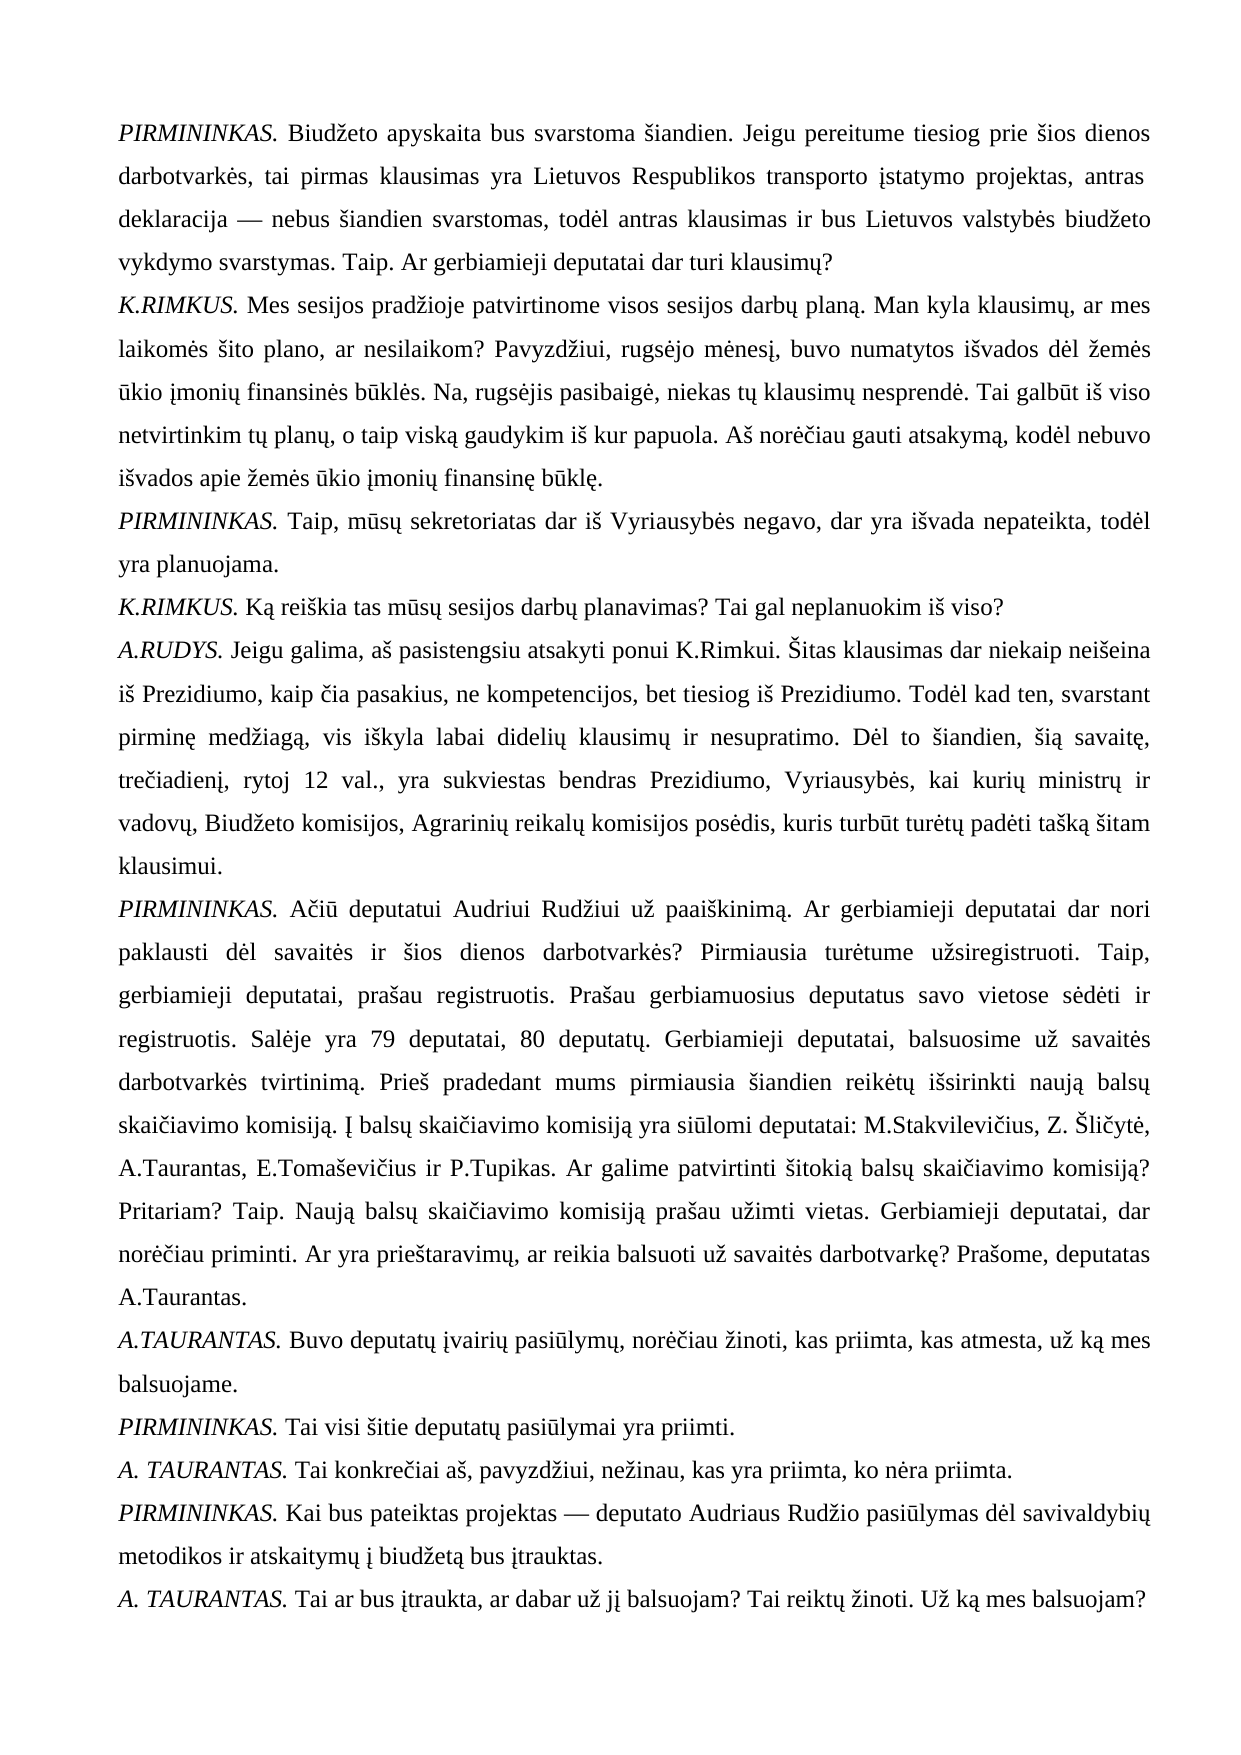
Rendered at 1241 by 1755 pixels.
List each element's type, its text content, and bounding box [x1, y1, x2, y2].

text PIRMININKAS. Tai visi šitie deputatų pasiūlymai yra priimti. [118, 1412, 1152, 1441]
text PIRMININKAS. Taip, mūsų sekretoriatas dar iš Vyriausybės negavo, dar yra išvada nepateikta, todėl yra planuojama. [118, 506, 1152, 578]
text PIRMININKAS. Ačiū deputatui Audriui Rudžiui už paaiškinimą. Ar gerbiamieji deputatai dar nori paklausti dėl savaitės ir šios dienos darbotvarkės? Pirmiausia turėtume užsiregistruoti. Taip, gerbiamieji deputatai, prašau registruotis. Prašau gerbiamuosius deputatus savo vietose sėdėti ir registruotis. Salėje yra 79 deputatai, 80 deputatų. Gerbiamieji deputatai, balsuosime už savaitės darbotvarkės tvirtinimą. Prieš pradedant mums pirmiausia šiandien reikėtų išsirinkti naują balsų skaičiavimo komisiją. Į balsų skaičiavimo komisiją yra siūlomi deputatai: M.Stakvilevičius, Z. Šličytė, A.Taurantas, E.Tomaševičius ir P.Tupikas. Ar galime patvirtinti šitokią balsų skaičiavimo komisiją? Pritariam? Taip. Naują balsų skaičiavimo komisiją prašau užimti vietas. Gerbiamieji deputatai, dar norėčiau priminti. Ar yra prieštaravimų, ar reikia balsuoti už savaitės darbotvarkę? Prašome, deputatas A.Taurantas. [118, 894, 1152, 1311]
text A. TAURANTAS. Tai ar bus įtraukta, ar dabar už jį balsuojam? Tai reiktų žinoti. Už ką mes balsuojam? [118, 1584, 1152, 1613]
text A. TAURANTAS. Tai konkrečiai aš, pavyzdžiui, nežinau, kas yra priimta, ko nėra priimta. [118, 1455, 1152, 1484]
text PIRMININKAS. Kai bus pateiktas projektas — deputato Audriaus Rudžio pasiūlymas dėl savivaldybių metodikos ir atskaitymų į biudžetą bus įtrauktas. [118, 1498, 1152, 1570]
text K.RIMKUS. Ką reiškia tas mūsų sesijos darbų planavimas? Tai gal neplanuokim iš viso? [118, 592, 1152, 621]
text K.RIMKUS. Mes sesijos pradžioje patvirtinome visos sesijos darbų planą. Man kyla klausimų, ar mes laikomės šito plano, ar nesilaikom? Pavyzdžiui, rugsėjo mėnesį, buvo numatytos išvados dėl žemės ūkio įmonių finansinės būklės. Na, rugsėjis pasibaigė, niekas tų klausimų nesprendė. Tai galbūt iš viso netvirtinkim tų planų, o taip viską gaudykim iš kur papuola. Aš norėčiau gauti atsakymą, kodėl nebuvo išvados apie žemės ūkio įmonių finansinę būklę. [118, 291, 1152, 492]
text A.RUDYS. Jeigu galima, aš pasistengsiu atsakyti ponui K.Rimkui. Šitas klausimas dar niekaip neišeina iš Prezidiumo, kaip čia pasakius, ne kompetencijos, bet tiesiog iš Prezidiumo. Todėl kad ten, svarstant pirminę medžiagą, vis iškyla labai didelių klausimų ir nesupratimo. Dėl to šiandien, šią savaitę, trečiadienį, rytoj 12 val., yra sukviestas bendras Prezidiumo, Vyriausybės, kai kurių ministrų ir vadovų, Biudžeto komisijos, Agrarinių reikalų komisijos posėdis, kuris turbūt turėtų padėti tašką šitam klausimui. [118, 636, 1152, 880]
text PIRMININKAS. Biudžeto apyskaita bus svarstoma šiandien. Jeigu pereitume tiesiog prie šios dienos darbotvarkės, tai pirmas klausimas yra Lietuvos Respublikos transporto įstatymo projektas, antras deklaracija — nebus šiandien svarstomas, todėl antras klausimas ir bus Lietuvos valstybės biudžeto vykdymo svarstymas. Taip. Ar gerbiamieji deputatai dar turi klausimų? [118, 118, 1152, 276]
text A.TAURANTAS. Buvo deputatų įvairių pasiūlymų, norėčiau žinoti, kas priimta, kas atmesta, už ką mes balsuojame. [118, 1326, 1152, 1397]
